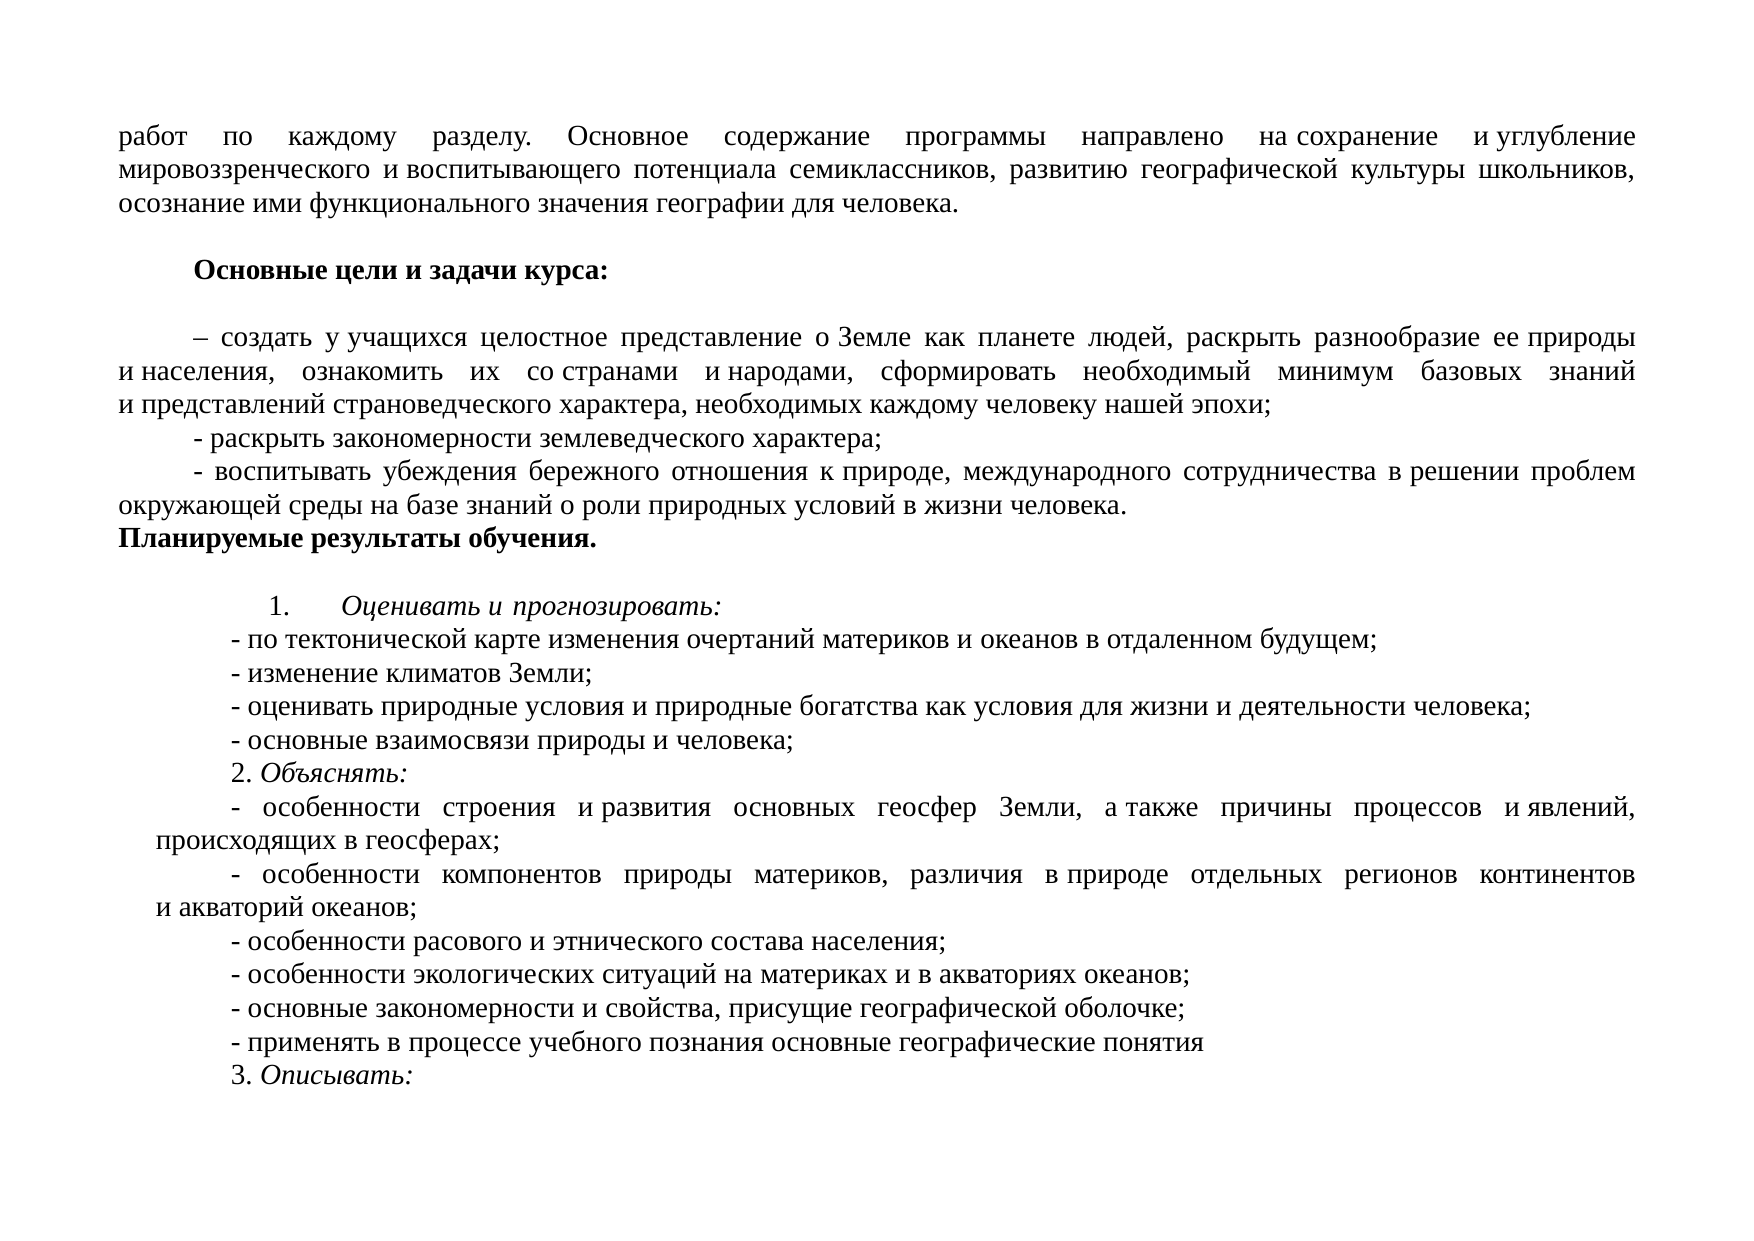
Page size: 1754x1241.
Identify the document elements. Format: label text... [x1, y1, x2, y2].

text 3. Описывать: [156, 1057, 1636, 1091]
text - изменение климатов Земли; [156, 655, 1636, 688]
text - особенности строения и развития основных геосфер Земли, а также причины процессов и явлений, происходящих в геосферах; [156, 789, 1636, 856]
text - воспитывать убеждения бережного отношения к природе, международного сотрудничества в решении проблем окружающей среды на базе знаний о роли природных условий в жизни человека. [118, 453, 1636, 521]
text - оценивать природные условия и природные богатства как условия для жизни и деятельности человека; [156, 688, 1636, 722]
text Планируемые результаты обучения. [118, 521, 1636, 554]
text – создать у учащихся целостное представление о Земле как планете людей, раскрыть разнообразие ее природы и населения, ознакомить их со странами и народами, сформировать необходимый минимум базовых знаний и представлений страноведческого характера, необходимых каждому человеку нашей эпохи; [118, 319, 1636, 420]
text - раскрыть закономерности землеведческого характера; [118, 420, 1636, 453]
text - применять в процессе учебного познания основные географические понятия [156, 1024, 1636, 1057]
text - особенности расового и этнического состава населения; [156, 923, 1636, 957]
text - особенности экологических ситуаций на материках и в акваториях океанов; [156, 957, 1636, 990]
text - основные закономерности и свойства, присущие географической оболочке; [156, 990, 1636, 1024]
text работ по каждому разделу. Основное содержание программы направлено на сохранение и углубление мировоззренческого и воспитывающего потенциала семиклассников, развитию географической культуры школьников, осознание ими функционального значения географии для человека. [118, 118, 1636, 219]
text - по тектонической карте изменения очертаний материков и океанов в отдаленном будущем; [156, 621, 1636, 655]
text - особенности компонентов природы материков, различия в природе отдельных регионов континентов и акваторий океанов; [156, 856, 1636, 923]
text Основные цели и задачи курса: [118, 252, 1636, 286]
text - основные взаимосвязи природы и человека; [156, 722, 1636, 755]
text 2. Объяснять: [156, 755, 1636, 789]
list Оценивать и прогнозировать: [193, 588, 1636, 621]
